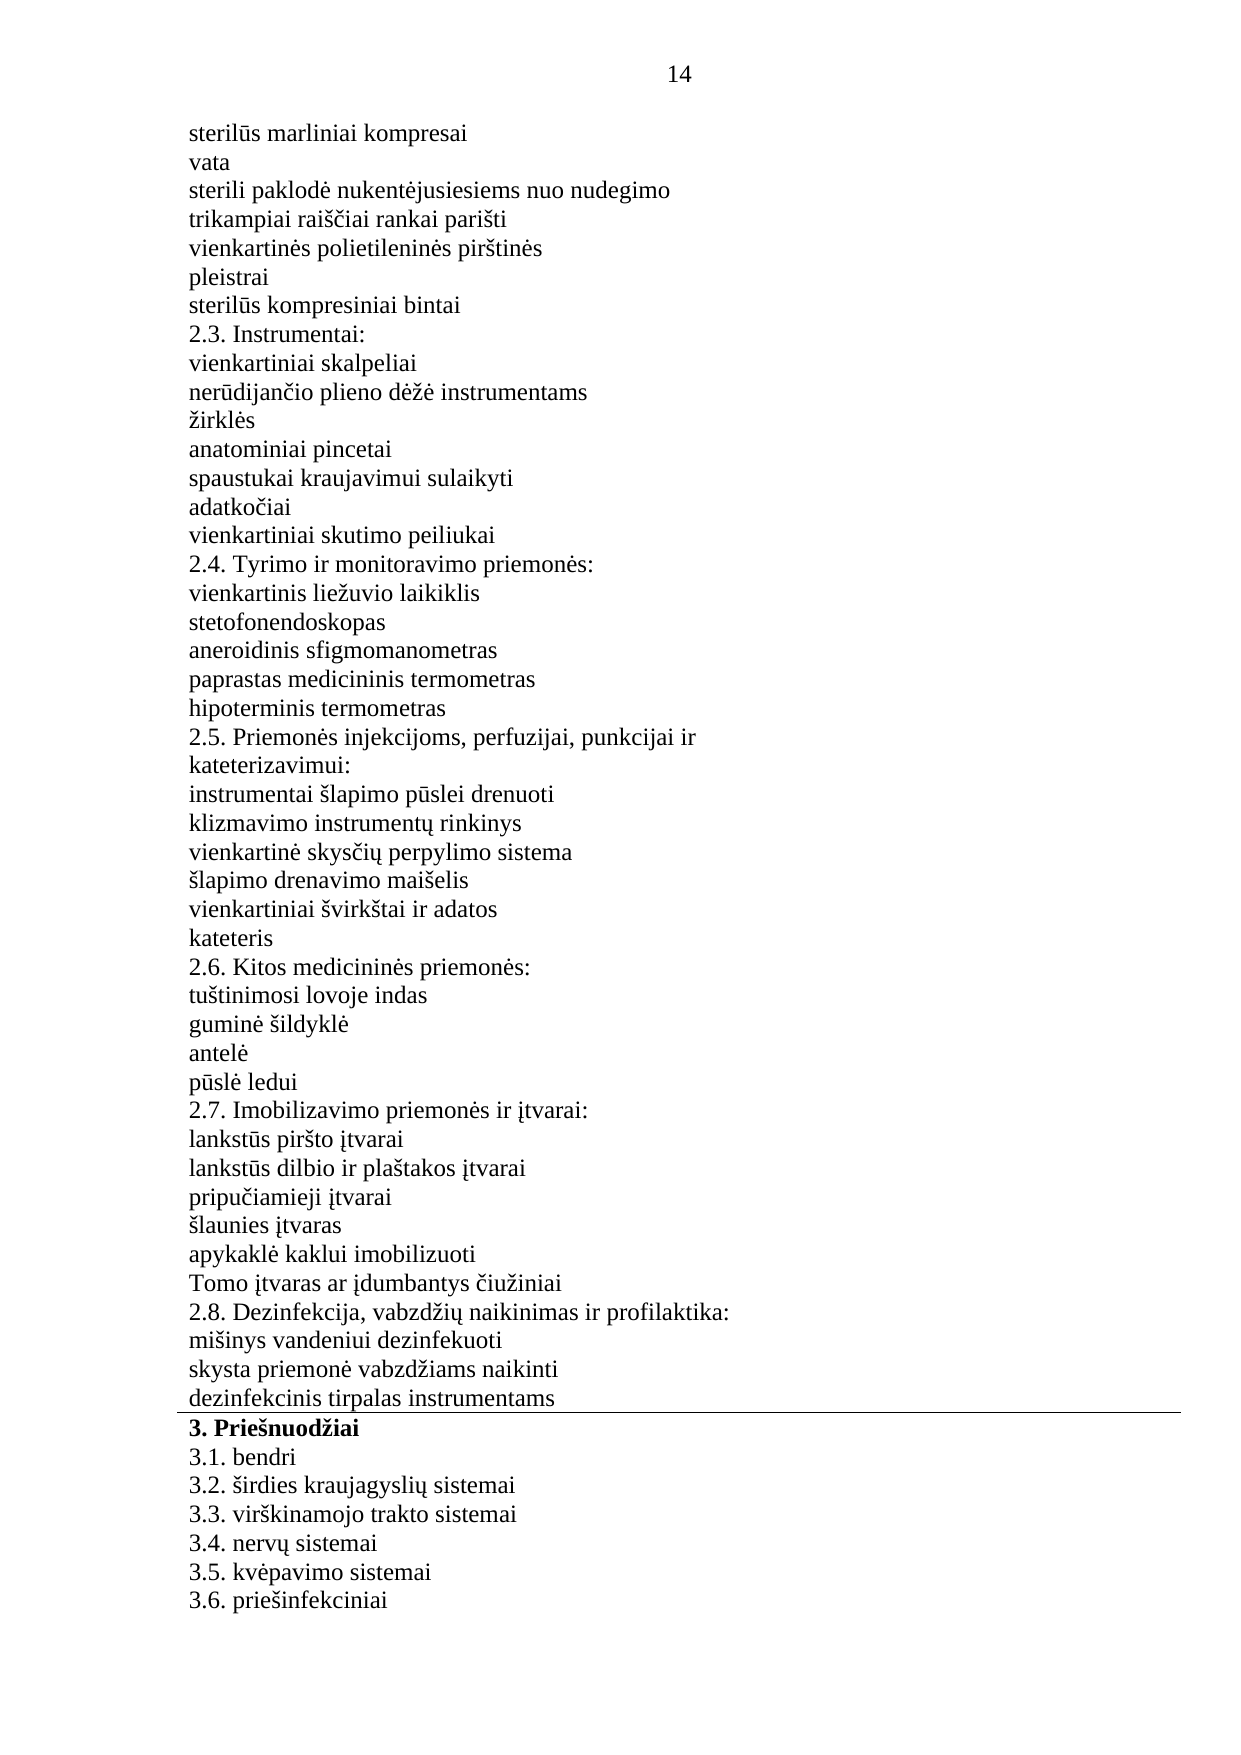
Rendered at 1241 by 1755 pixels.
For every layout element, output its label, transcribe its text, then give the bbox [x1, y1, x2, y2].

table_cell [903, 1009, 1042, 1038]
table_cell [762, 866, 902, 894]
table_cell [1042, 808, 1181, 837]
table_cell [1042, 923, 1181, 952]
table_cell [903, 578, 1042, 607]
table_cell [1042, 463, 1181, 492]
table_cell pūslė ledui [177, 1067, 762, 1096]
table_cell [1042, 319, 1181, 348]
table_cell [1042, 1182, 1181, 1211]
table_cell [762, 1528, 902, 1557]
table_cell [762, 1211, 902, 1239]
table_cell [1042, 1528, 1181, 1557]
table_cell [762, 406, 902, 434]
table_cell [762, 894, 902, 923]
table_cell [1042, 1009, 1181, 1038]
table_cell 3.1. bendri [177, 1442, 762, 1470]
table_cell 3.6. priešinfekciniai [177, 1585, 762, 1614]
table_cell adatkočiai [177, 492, 762, 521]
table_cell [762, 1038, 902, 1067]
table_cell [903, 981, 1042, 1009]
table_cell [762, 607, 902, 636]
table_cell [1042, 233, 1181, 262]
table_cell [1042, 607, 1181, 636]
table_cell [903, 1585, 1042, 1614]
table_cell [762, 1354, 902, 1383]
table_cell [903, 262, 1042, 291]
table_cell [762, 693, 902, 722]
table_cell nerūdijančio plieno dėžė instrumentams [177, 377, 762, 406]
table_cell [903, 1124, 1042, 1153]
table_cell [903, 406, 1042, 434]
table_cell [903, 434, 1042, 463]
table_cell [762, 1470, 902, 1499]
table_cell [903, 1038, 1042, 1067]
table_cell [762, 492, 902, 521]
table_cell [903, 1211, 1042, 1239]
table_cell 3.5. kvėpavimo sistemai [177, 1557, 762, 1585]
table_cell lankstūs dilbio ir plaštakos įtvarai [177, 1153, 762, 1182]
table_cell [762, 147, 902, 176]
table_cell [1042, 722, 1181, 779]
table_cell [903, 118, 1042, 147]
table_cell [1042, 779, 1181, 808]
table_cell [903, 291, 1042, 319]
table_cell [903, 319, 1042, 348]
table_cell spaustukai kraujavimui sulaikyti [177, 463, 762, 492]
table_cell [903, 1442, 1042, 1470]
table_cell instrumentai šlapimo pūslei drenuoti [177, 779, 762, 808]
table_cell [903, 549, 1042, 578]
table_cell [903, 204, 1042, 233]
table_cell [903, 636, 1042, 664]
table_cell 2.8. Dezinfekcija, vabzdžių naikinimas ir profilaktika: [177, 1297, 762, 1326]
table_cell [762, 1153, 902, 1182]
table_cell šlaunies įtvaras [177, 1211, 762, 1239]
table_cell skysta priemonė vabzdžiams naikinti [177, 1354, 762, 1383]
table_cell [1042, 118, 1181, 147]
table_cell [1042, 981, 1181, 1009]
table_cell [903, 348, 1042, 377]
table_cell [762, 1585, 902, 1614]
table_cell [1042, 693, 1181, 722]
table_cell [1042, 1326, 1181, 1354]
table_cell [903, 923, 1042, 952]
table_cell [903, 894, 1042, 923]
table_cell [903, 1268, 1042, 1297]
table_cell 2.6. Kitos medicininės priemonės: [177, 952, 762, 981]
table_cell [1042, 1499, 1181, 1528]
table_cell [1042, 1585, 1181, 1614]
table_cell vienkartiniai skalpeliai [177, 348, 762, 377]
table_cell [1042, 636, 1181, 664]
table_cell [903, 1413, 1042, 1442]
table_cell [762, 1009, 902, 1038]
table_cell [903, 492, 1042, 521]
table_cell šlapimo drenavimo maišelis [177, 866, 762, 894]
table_cell klizmavimo instrumentų rinkinys [177, 808, 762, 837]
table_cell [1042, 291, 1181, 319]
table_cell žirklės [177, 406, 762, 434]
table_cell apykaklė kaklui imobilizuoti [177, 1239, 762, 1268]
table_cell [903, 1528, 1042, 1557]
table_cell [1042, 434, 1181, 463]
table_cell [903, 1557, 1042, 1585]
table_cell [1042, 377, 1181, 406]
table_cell anatominiai pincetai [177, 434, 762, 463]
table_cell [762, 981, 902, 1009]
table_cell vienkartinė skysčių perpylimo sistema [177, 837, 762, 866]
table_cell [762, 262, 902, 291]
table_cell [762, 923, 902, 952]
table_cell [762, 952, 902, 981]
table_cell [1042, 147, 1181, 176]
table_cell [903, 377, 1042, 406]
table_cell [762, 291, 902, 319]
table_cell [1042, 952, 1181, 981]
table_cell [1042, 1268, 1181, 1297]
table_cell [762, 1326, 902, 1354]
table_cell [1042, 837, 1181, 866]
table_cell guminė šildyklė [177, 1009, 762, 1038]
table_cell [903, 664, 1042, 693]
table_cell [762, 549, 902, 578]
table_cell vienkartiniai švirkštai ir adatos [177, 894, 762, 923]
table_cell 3.3. virškinamojo trakto sistemai [177, 1499, 762, 1528]
table_cell pleistrai [177, 262, 762, 291]
table_cell [903, 147, 1042, 176]
table_cell [903, 1067, 1042, 1096]
table_cell [1042, 1442, 1181, 1470]
table_cell [1042, 262, 1181, 291]
table_cell [1042, 1038, 1181, 1067]
table_cell [903, 952, 1042, 981]
table_cell hipoterminis termometras [177, 693, 762, 722]
table_cell [1042, 866, 1181, 894]
table_cell vienkartinis liežuvio laikiklis [177, 578, 762, 607]
table_cell [903, 1354, 1042, 1383]
table_cell [1042, 549, 1181, 578]
table_cell [903, 1239, 1042, 1268]
table_cell [903, 176, 1042, 204]
table_cell [1042, 1096, 1181, 1124]
table_cell [1042, 1124, 1181, 1153]
table_cell vienkartiniai skutimo peiliukai [177, 521, 762, 549]
table_cell [1042, 1383, 1181, 1412]
table_cell paprastas medicininis termometras [177, 664, 762, 693]
table_cell [1042, 492, 1181, 521]
table_cell [903, 1182, 1042, 1211]
table_cell [1042, 1470, 1181, 1499]
table_cell vata [177, 147, 762, 176]
table_cell [903, 463, 1042, 492]
table_cell [762, 1067, 902, 1096]
table_cell 2.5. Priemonės injekcijoms, perfuzijai, punkcijai ir kateterizavimui: [177, 722, 762, 779]
table_cell [903, 1153, 1042, 1182]
table_cell [762, 1383, 902, 1412]
table_cell tuštinimosi lovoje indas [177, 981, 762, 1009]
table_cell [762, 463, 902, 492]
table_cell [762, 779, 902, 808]
table_cell [1042, 1297, 1181, 1326]
table_cell [903, 1383, 1042, 1412]
table_cell [762, 578, 902, 607]
table_cell [762, 118, 902, 147]
table_cell dezinfekcinis tirpalas instrumentams [177, 1383, 762, 1412]
table_cell [762, 377, 902, 406]
table_cell vienkartinės polietileninės pirštinės [177, 233, 762, 262]
table_cell [762, 1268, 902, 1297]
table_cell [903, 693, 1042, 722]
table_cell [762, 636, 902, 664]
table_cell [1042, 1067, 1181, 1096]
table_cell 3.2. širdies kraujagyslių sistemai [177, 1470, 762, 1499]
table_cell sterilūs kompresiniai bintai [177, 291, 762, 319]
table_cell [762, 434, 902, 463]
table_cell [903, 1499, 1042, 1528]
table_cell trikampiai raiščiai rankai parišti [177, 204, 762, 233]
table_cell [762, 204, 902, 233]
table_cell [1042, 1354, 1181, 1383]
table_cell [903, 521, 1042, 549]
table_cell [1042, 1413, 1181, 1442]
table_cell mišinys vandeniui dezinfekuoti [177, 1326, 762, 1354]
table_cell [1042, 1557, 1181, 1585]
table_cell [1042, 406, 1181, 434]
table_cell [903, 607, 1042, 636]
table_cell [903, 1096, 1042, 1124]
table_cell [762, 1239, 902, 1268]
table_cell 2.4. Tyrimo ir monitoravimo priemonės: [177, 549, 762, 578]
table_cell lankstūs piršto įtvarai [177, 1124, 762, 1153]
table_cell [1042, 664, 1181, 693]
table_cell [762, 1124, 902, 1153]
table_cell stetofonendoskopas [177, 607, 762, 636]
table_cell sterilūs marliniai kompresai [177, 118, 762, 147]
table_cell [762, 837, 902, 866]
table_cell sterili paklodė nukentėjusiesiems nuo nudegimo [177, 176, 762, 204]
table_cell [762, 1182, 902, 1211]
table_cell [1042, 894, 1181, 923]
table_cell Tomo įtvaras ar įdumbantys čiužiniai [177, 1268, 762, 1297]
table_cell [762, 176, 902, 204]
table_cell [762, 233, 902, 262]
table_cell aneroidinis sfigmomanometras [177, 636, 762, 664]
table_cell [762, 1096, 902, 1124]
table_cell [762, 1442, 902, 1470]
table_cell [903, 1326, 1042, 1354]
table_cell 3. Priešnuodžiai [177, 1413, 762, 1442]
table_cell [1042, 204, 1181, 233]
table_cell [903, 837, 1042, 866]
table_cell [762, 1557, 902, 1585]
table_cell [1042, 521, 1181, 549]
table_cell [1042, 348, 1181, 377]
table_cell [1042, 1153, 1181, 1182]
table_cell antelė [177, 1038, 762, 1067]
table_cell [1042, 578, 1181, 607]
table_cell [762, 808, 902, 837]
table_cell [903, 1297, 1042, 1326]
table_cell [1042, 1211, 1181, 1239]
table_cell [903, 779, 1042, 808]
table_cell [762, 664, 902, 693]
table_cell [762, 1499, 902, 1528]
table_cell [903, 1470, 1042, 1499]
table_cell [762, 319, 902, 348]
table_cell [903, 866, 1042, 894]
table_cell [762, 521, 902, 549]
table_cell 2.3. Instrumentai: [177, 319, 762, 348]
table_cell [1042, 176, 1181, 204]
table_cell [903, 722, 1042, 779]
table_cell [762, 1413, 902, 1442]
table_cell 3.4. nervų sistemai [177, 1528, 762, 1557]
table_cell 2.7. Imobilizavimo priemonės ir įtvarai: [177, 1096, 762, 1124]
table_cell kateteris [177, 923, 762, 952]
table_cell [762, 348, 902, 377]
table_cell [762, 722, 902, 779]
table_cell pripučiamieji įtvarai [177, 1182, 762, 1211]
table_cell [1042, 1239, 1181, 1268]
table_cell [903, 808, 1042, 837]
table_cell [903, 233, 1042, 262]
table_cell [762, 1297, 902, 1326]
